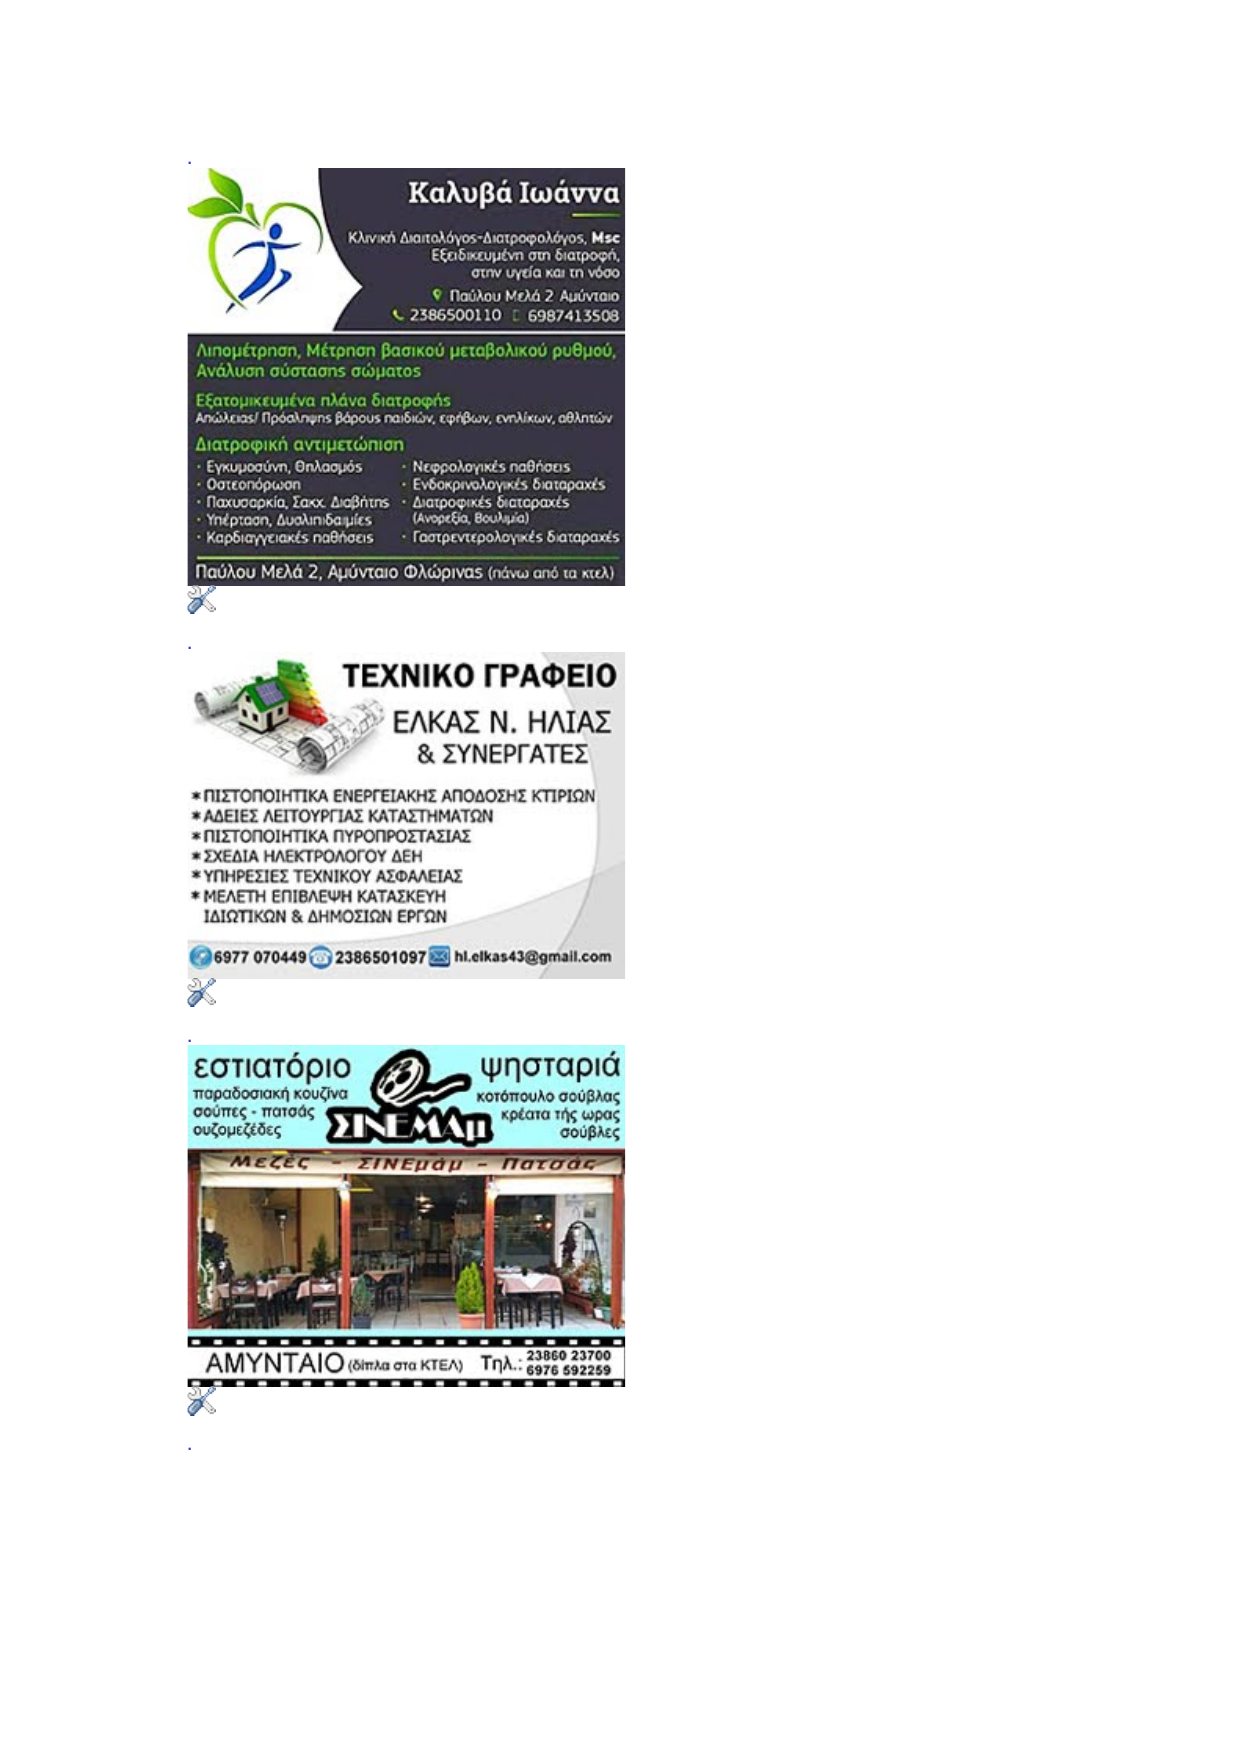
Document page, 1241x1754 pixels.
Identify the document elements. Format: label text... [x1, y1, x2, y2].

picture [187, 168, 625, 614]
picture [187, 652, 625, 1007]
subtitle . [187, 1028, 1053, 1046]
subtitle . [187, 1436, 1053, 1454]
picture [187, 1045, 625, 1416]
subtitle . [187, 634, 1053, 652]
subtitle . [187, 150, 1053, 168]
